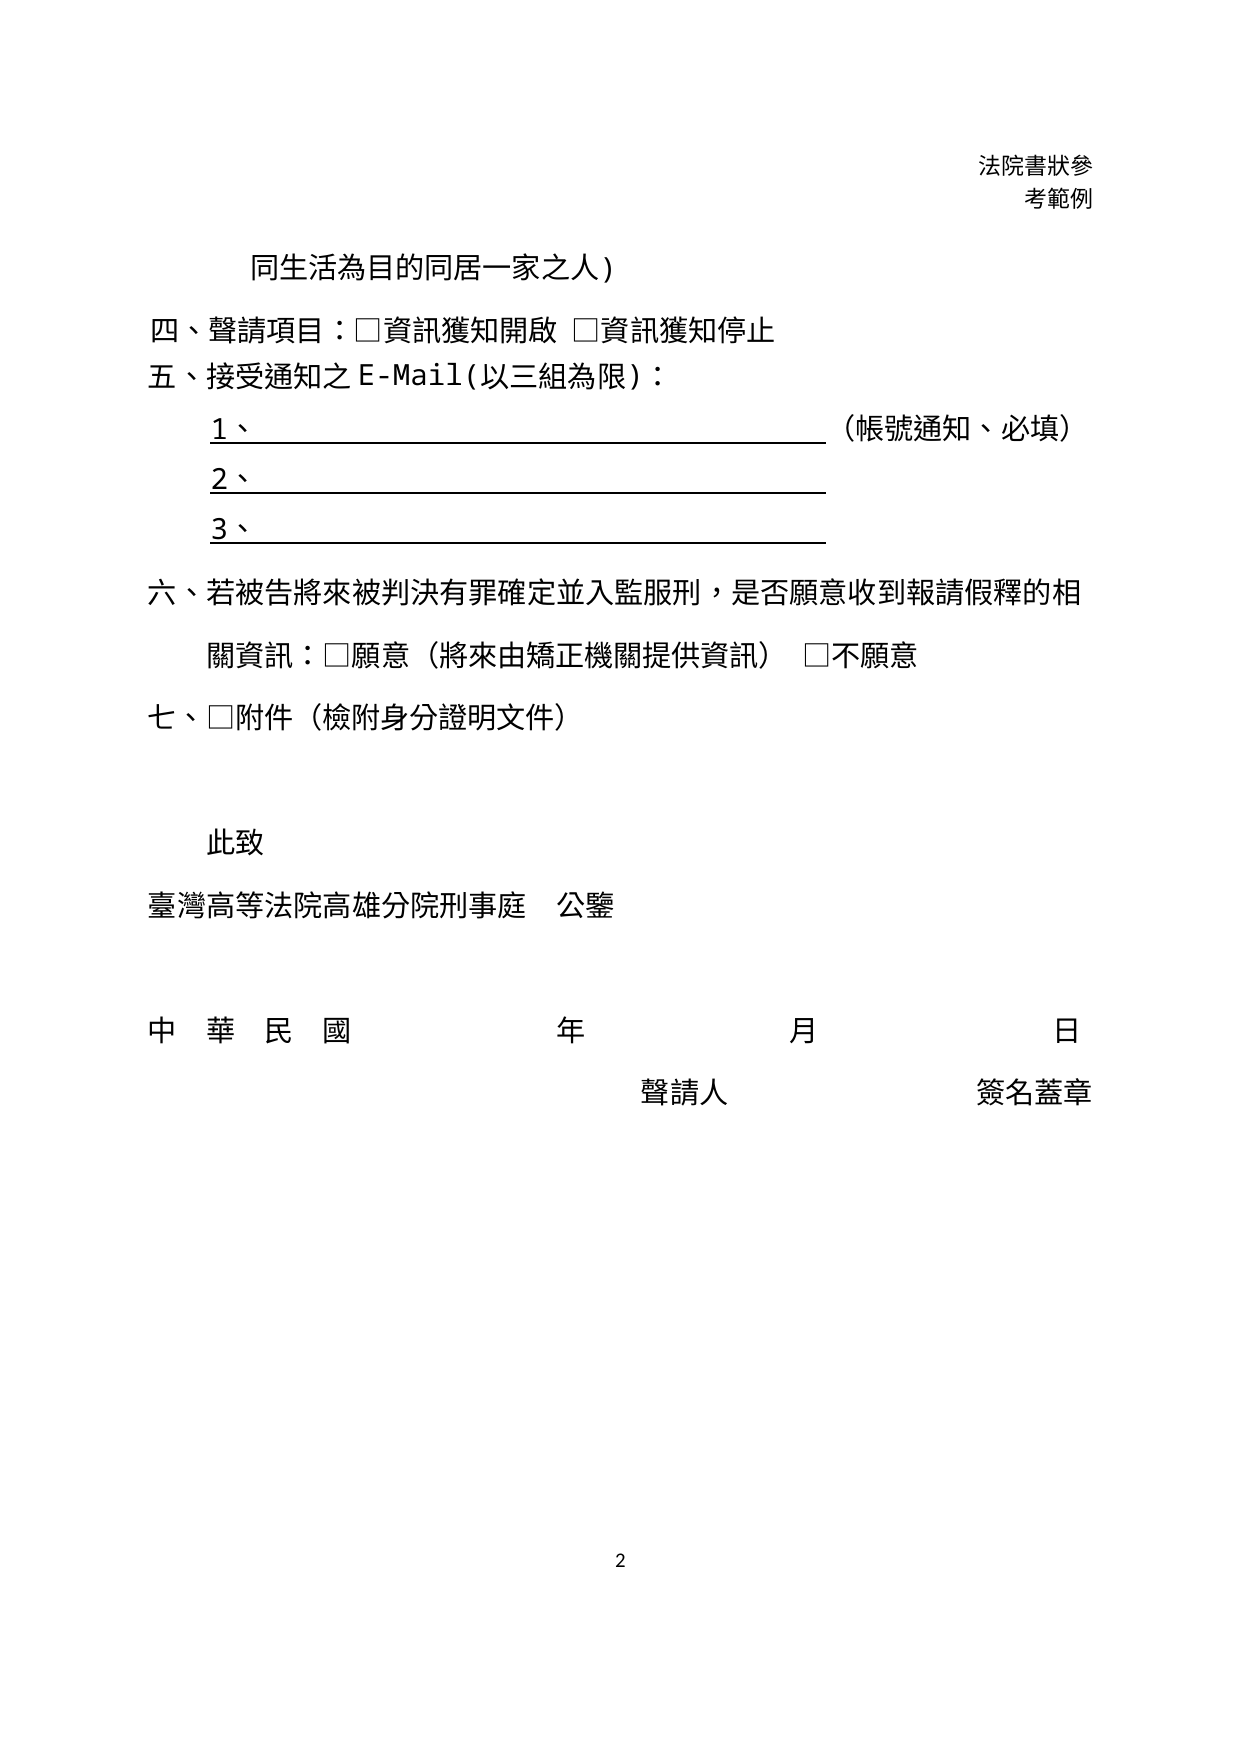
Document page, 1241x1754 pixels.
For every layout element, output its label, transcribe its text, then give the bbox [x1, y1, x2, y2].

text 臺灣高等法院高雄分院刑事庭 公鑒 [148, 862, 1092, 924]
text 3、 [145, 499, 1092, 549]
text 聲請人 簽名蓋章 [148, 1049, 1092, 1112]
text 五、接受通知之E-Mail(以三組為限)： [148, 349, 1092, 399]
text 七、□附件（檢附身分證明文件） [148, 674, 1092, 737]
text 四、聲請項目：□資訊獲知開啟 □資訊獲知停止 [150, 287, 785, 349]
text 2、 [145, 449, 1092, 499]
text 此致 [148, 799, 1092, 862]
text 六、若被告將來被判決有罪確定並入監服刑，是否願意收到報請假釋的相關資訊：□願意（將來由矯正機關提供資訊） □不願意 [148, 549, 1092, 674]
text 中 華 民 國 年 月 日 [148, 987, 1092, 1049]
text 同生活為目的同居一家之人) [212, 224, 1092, 287]
text 1、 （帳號通知、必填） [145, 399, 1092, 449]
